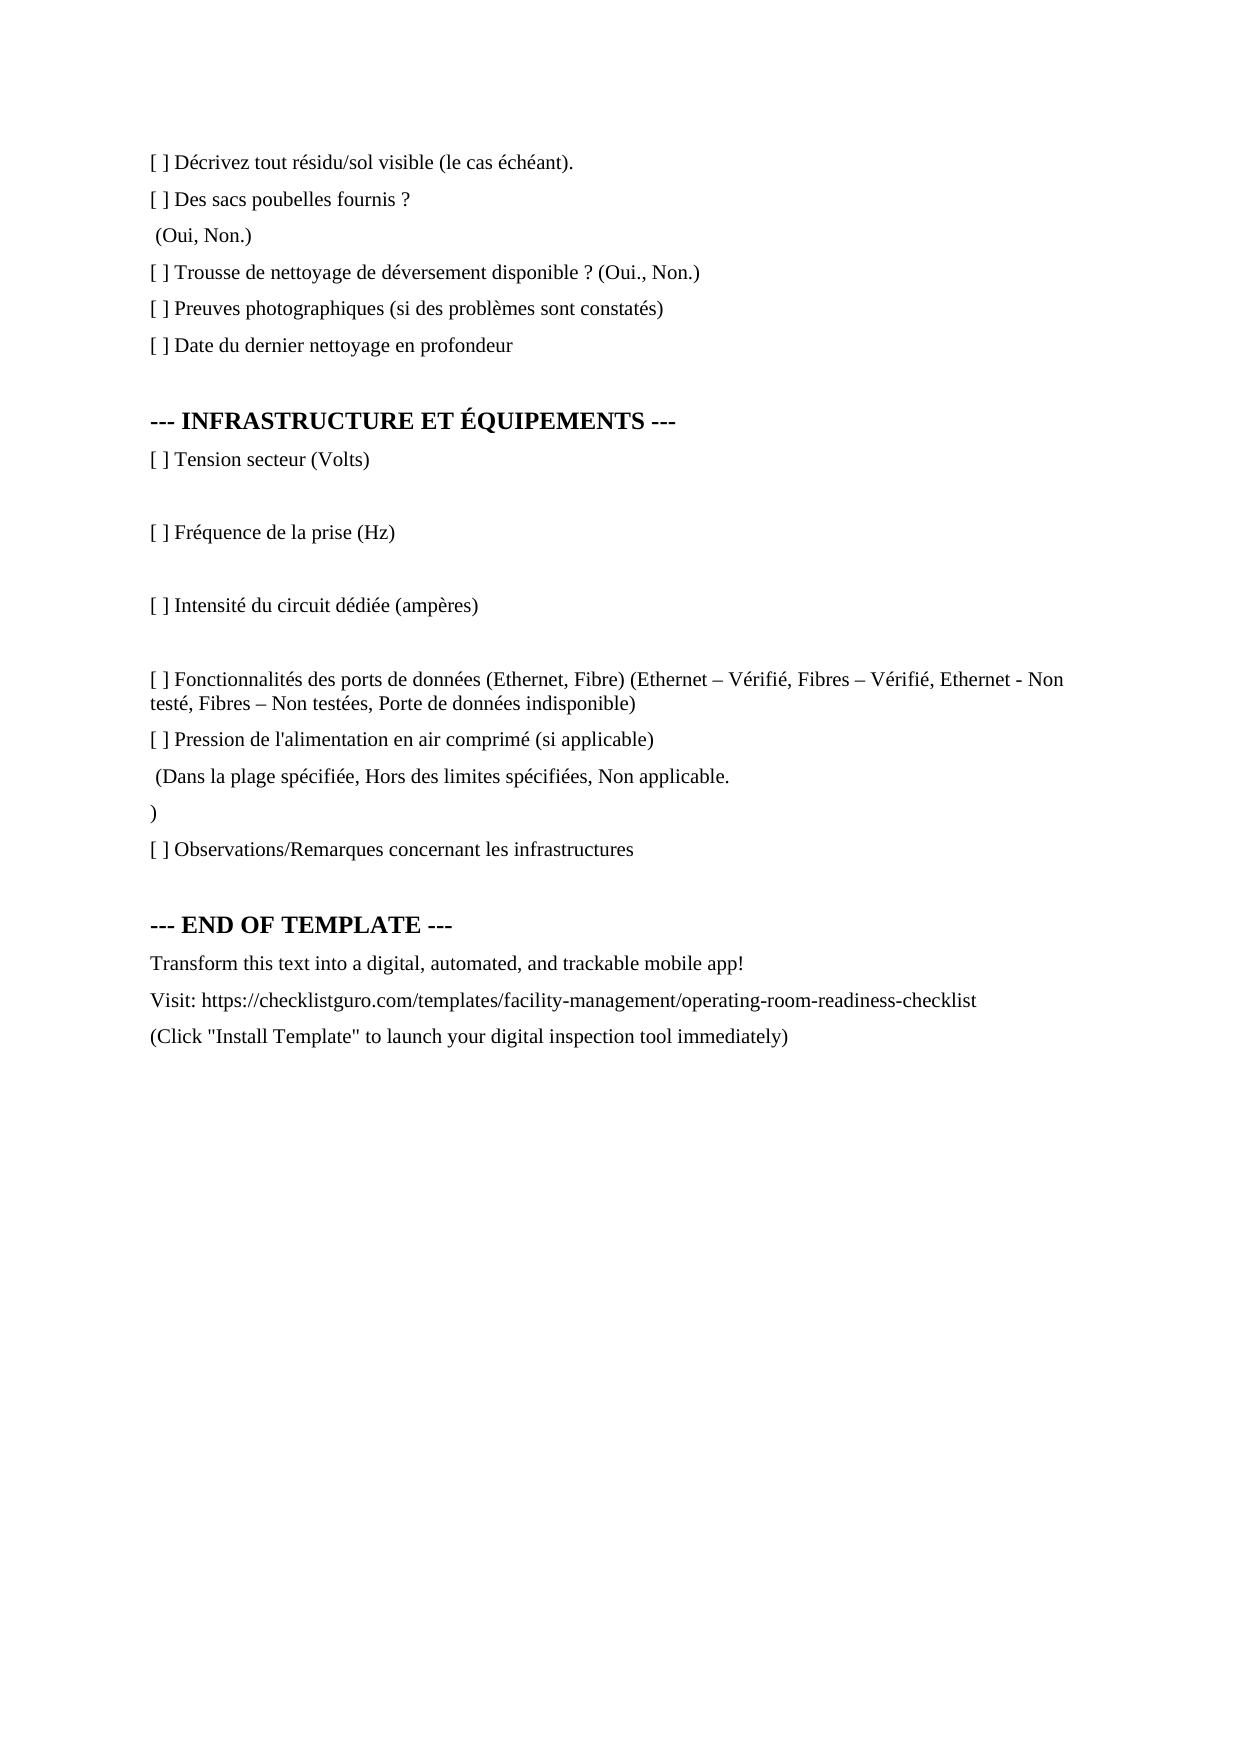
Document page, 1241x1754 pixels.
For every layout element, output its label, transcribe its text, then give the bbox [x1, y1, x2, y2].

text (Dans la plage spécifiée, Hors des limites spécifiées, Non applicable. [150, 764, 1090, 788]
text Visit: https://checklistguro.com/templates/facility-management/operating-room-readiness-checklist [150, 988, 1090, 1012]
text (Click "Install Template" to launch your digital inspection tool immediately) [150, 1024, 1090, 1048]
text (Oui, Non.) [150, 223, 1090, 247]
text [ ] Fréquence de la prise (Hz) [150, 520, 1090, 544]
text [ ] Décrivez tout résidu/sol visible (le cas échéant). [150, 150, 1090, 174]
text [ ] Date du dernier nettoyage en profondeur [150, 333, 1090, 357]
text [ ] Intensité du circuit dédiée (ampères) [150, 593, 1090, 617]
text [ ] Fonctionnalités des ports de données (Ethernet, Fibre) (Ethernet – Vérifié, Fibres – Vérifié, Ethernet - Non testé, Fibres – Non testées, Porte de données indisponible) [150, 667, 1090, 715]
text [ ] Trousse de nettoyage de déversement disponible ? (Oui., Non.) [150, 260, 1090, 284]
text --- INFRASTRUCTURE ET ÉQUIPEMENTS --- [150, 406, 1090, 435]
text [ ] Pression de l'alimentation en air comprimé (si applicable) [150, 727, 1090, 751]
text Transform this text into a digital, automated, and trackable mobile app! [150, 951, 1090, 975]
text [ ] Des sacs poubelles fournis ? [150, 187, 1090, 211]
text [ ] Tension secteur (Volts) [150, 447, 1090, 471]
text --- END OF TEMPLATE --- [150, 910, 1090, 939]
text [ ] Observations/Remarques concernant les infrastructures [150, 837, 1090, 861]
text ) [150, 800, 1090, 824]
text [ ] Preuves photographiques (si des problèmes sont constatés) [150, 296, 1090, 320]
